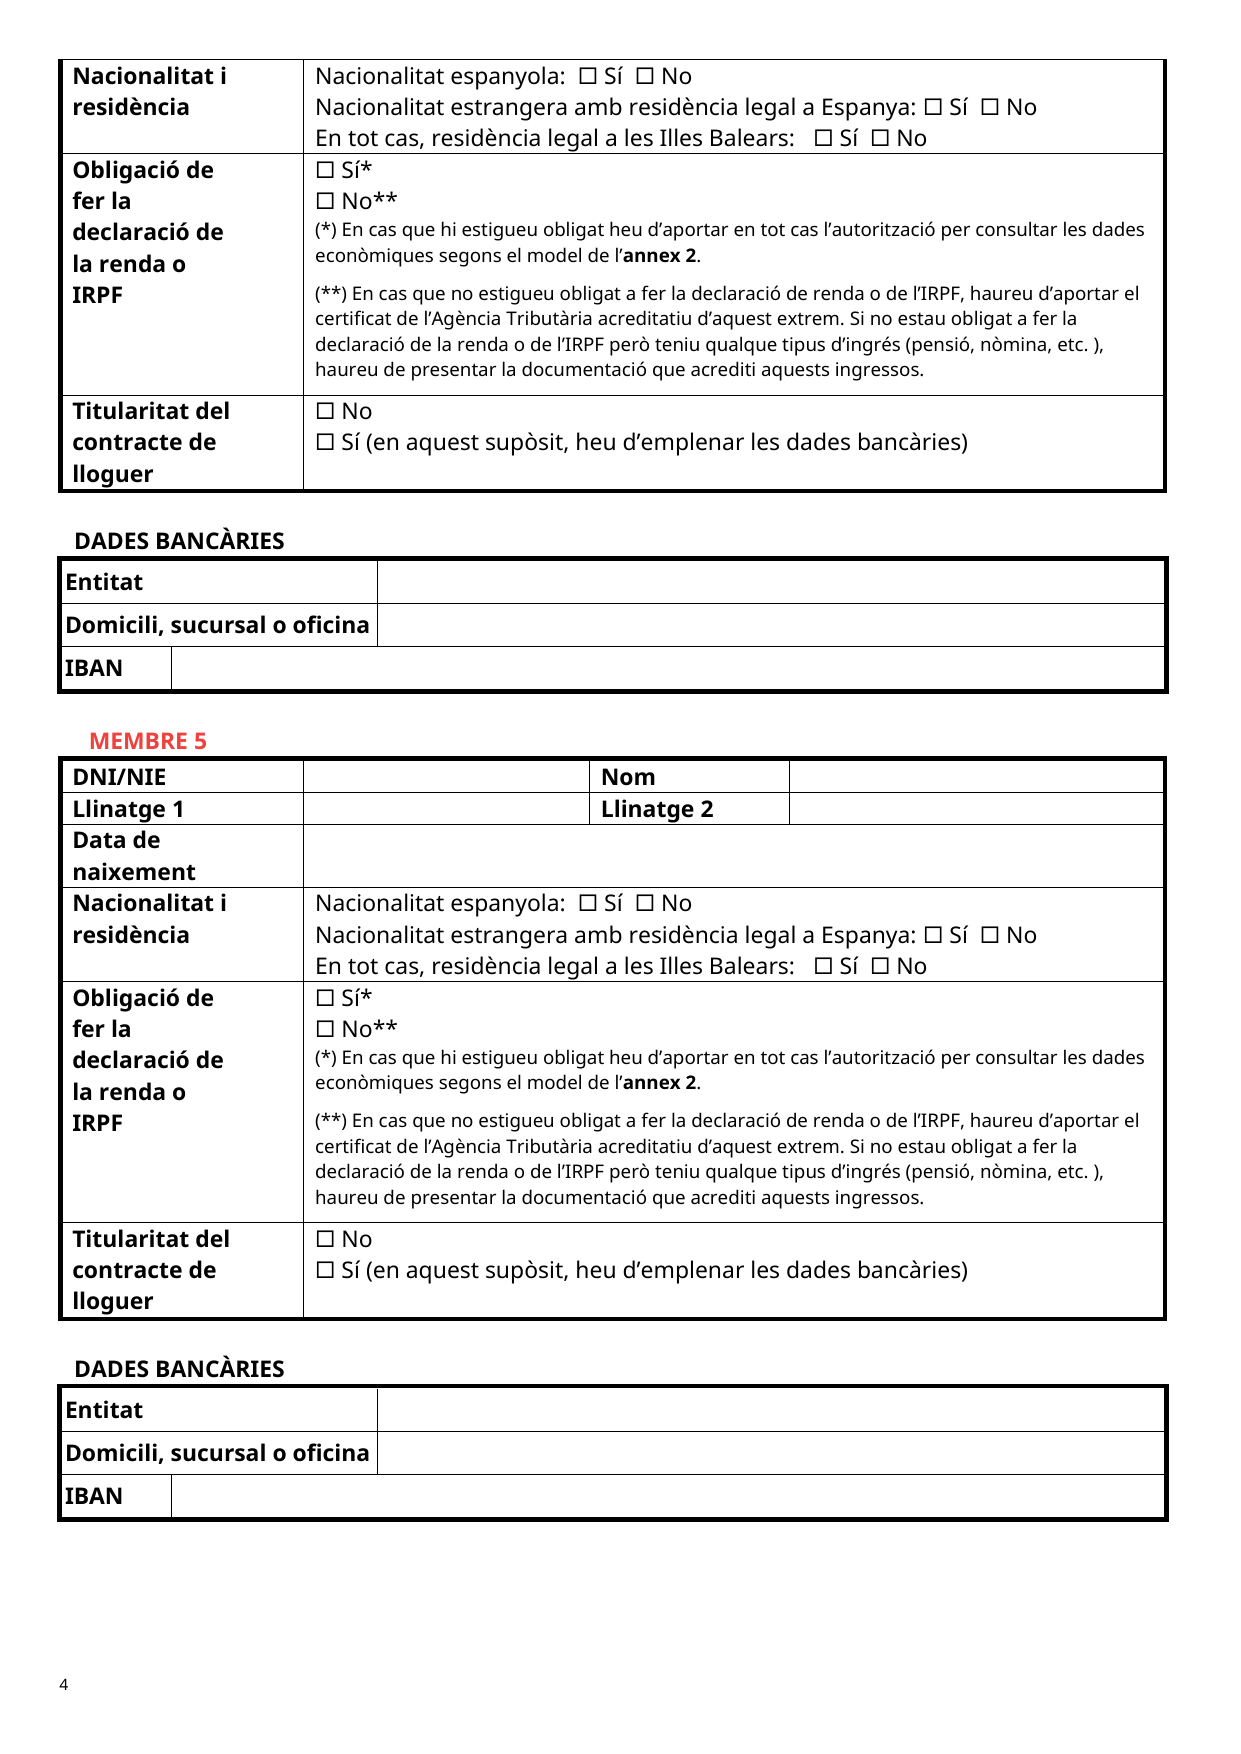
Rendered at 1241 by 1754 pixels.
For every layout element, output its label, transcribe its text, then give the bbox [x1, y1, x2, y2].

table_cell [172, 647, 1164, 689]
table_cell Titularitat del contracte de lloguer [63, 396, 303, 489]
table_cell  No  Sí (en aquest supòsit, heu d’emplenar les dades bancàries) [304, 396, 1163, 489]
table_cell Llinatge 1 [63, 793, 303, 824]
table_cell Domicili, sucursal o oficina [62, 1432, 377, 1474]
table_cell [790, 793, 1163, 824]
text MEMBRE 5 [59, 725, 1107, 756]
table_header [790, 761, 1163, 792]
table_header [378, 561, 1164, 603]
table_cell Data de naixement [63, 825, 303, 887]
table_header Entitat [62, 1388, 377, 1431]
table_cell  Sí*  No** (*) En cas que hi estigueu obligat heu d’aportar en tot cas l’autorització per consultar les dades econòmiques segons el model de l’annex 2. (**) En cas que no estigueu obligat a fer la declaració de renda o de l’IRPF, haureu d’aportar el certificat de l’Agència Tributària acreditatiu d’aquest extrem. Si no estau obligat a fer la declaració de la renda o de l’IRPF però teniu qualque tipus d’ingrés (pensió, nòmina, etc. ), haureu de presentar la documentació que acrediti aquests ingressos. [304, 982, 1163, 1222]
table_header Nom [590, 761, 789, 792]
table_cell Llinatge 2 [590, 793, 789, 824]
table_cell Nacionalitat i residència [63, 888, 303, 981]
table_cell IBAN [62, 1475, 171, 1517]
table_header [378, 1388, 1164, 1431]
table_cell Obligació de fer la declaració de la renda o IRPF [63, 154, 303, 394]
table_cell Domicili, sucursal o oficina [62, 604, 377, 646]
table_cell IBAN [62, 647, 171, 689]
table_cell [378, 604, 1164, 646]
table_cell Obligació de fer la declaració de la renda o IRPF [63, 982, 303, 1222]
table_cell  No  Sí (en aquest supòsit, heu d’emplenar les dades bancàries) [304, 1223, 1163, 1317]
table_cell [304, 825, 1163, 887]
table_cell [304, 793, 589, 824]
text DADES BANCÀRIES [74, 1352, 1108, 1384]
table_cell [172, 1475, 1164, 1517]
text DADES BANCÀRIES [74, 525, 1108, 556]
table_header [304, 761, 589, 792]
table_header Entitat [62, 561, 377, 603]
table_cell Nacionalitat espanyola:  Sí  No Nacionalitat estrangera amb residència legal a Espanya:  Sí  No En tot cas, residència legal a les Illes Balears:  Sí  No [304, 60, 1163, 153]
table_cell  Sí*  No** (*) En cas que hi estigueu obligat heu d’aportar en tot cas l’autorització per consultar les dades econòmiques segons el model de l’annex 2. (**) En cas que no estigueu obligat a fer la declaració de renda o de l’IRPF, haureu d’aportar el certificat de l’Agència Tributària acreditatiu d’aquest extrem. Si no estau obligat a fer la declaració de la renda o de l’IRPF però teniu qualque tipus d’ingrés (pensió, nòmina, etc. ), haureu de presentar la documentació que acrediti aquests ingressos. [304, 154, 1163, 394]
table_header DNI/NIE [63, 761, 303, 792]
table_cell Titularitat del contracte de lloguer [63, 1223, 303, 1317]
table_cell [378, 1432, 1164, 1474]
table_cell Nacionalitat i residència [63, 60, 303, 153]
table_cell Nacionalitat espanyola:  Sí  No Nacionalitat estrangera amb residència legal a Espanya:  Sí  No En tot cas, residència legal a les Illes Balears:  Sí  No [304, 888, 1163, 981]
